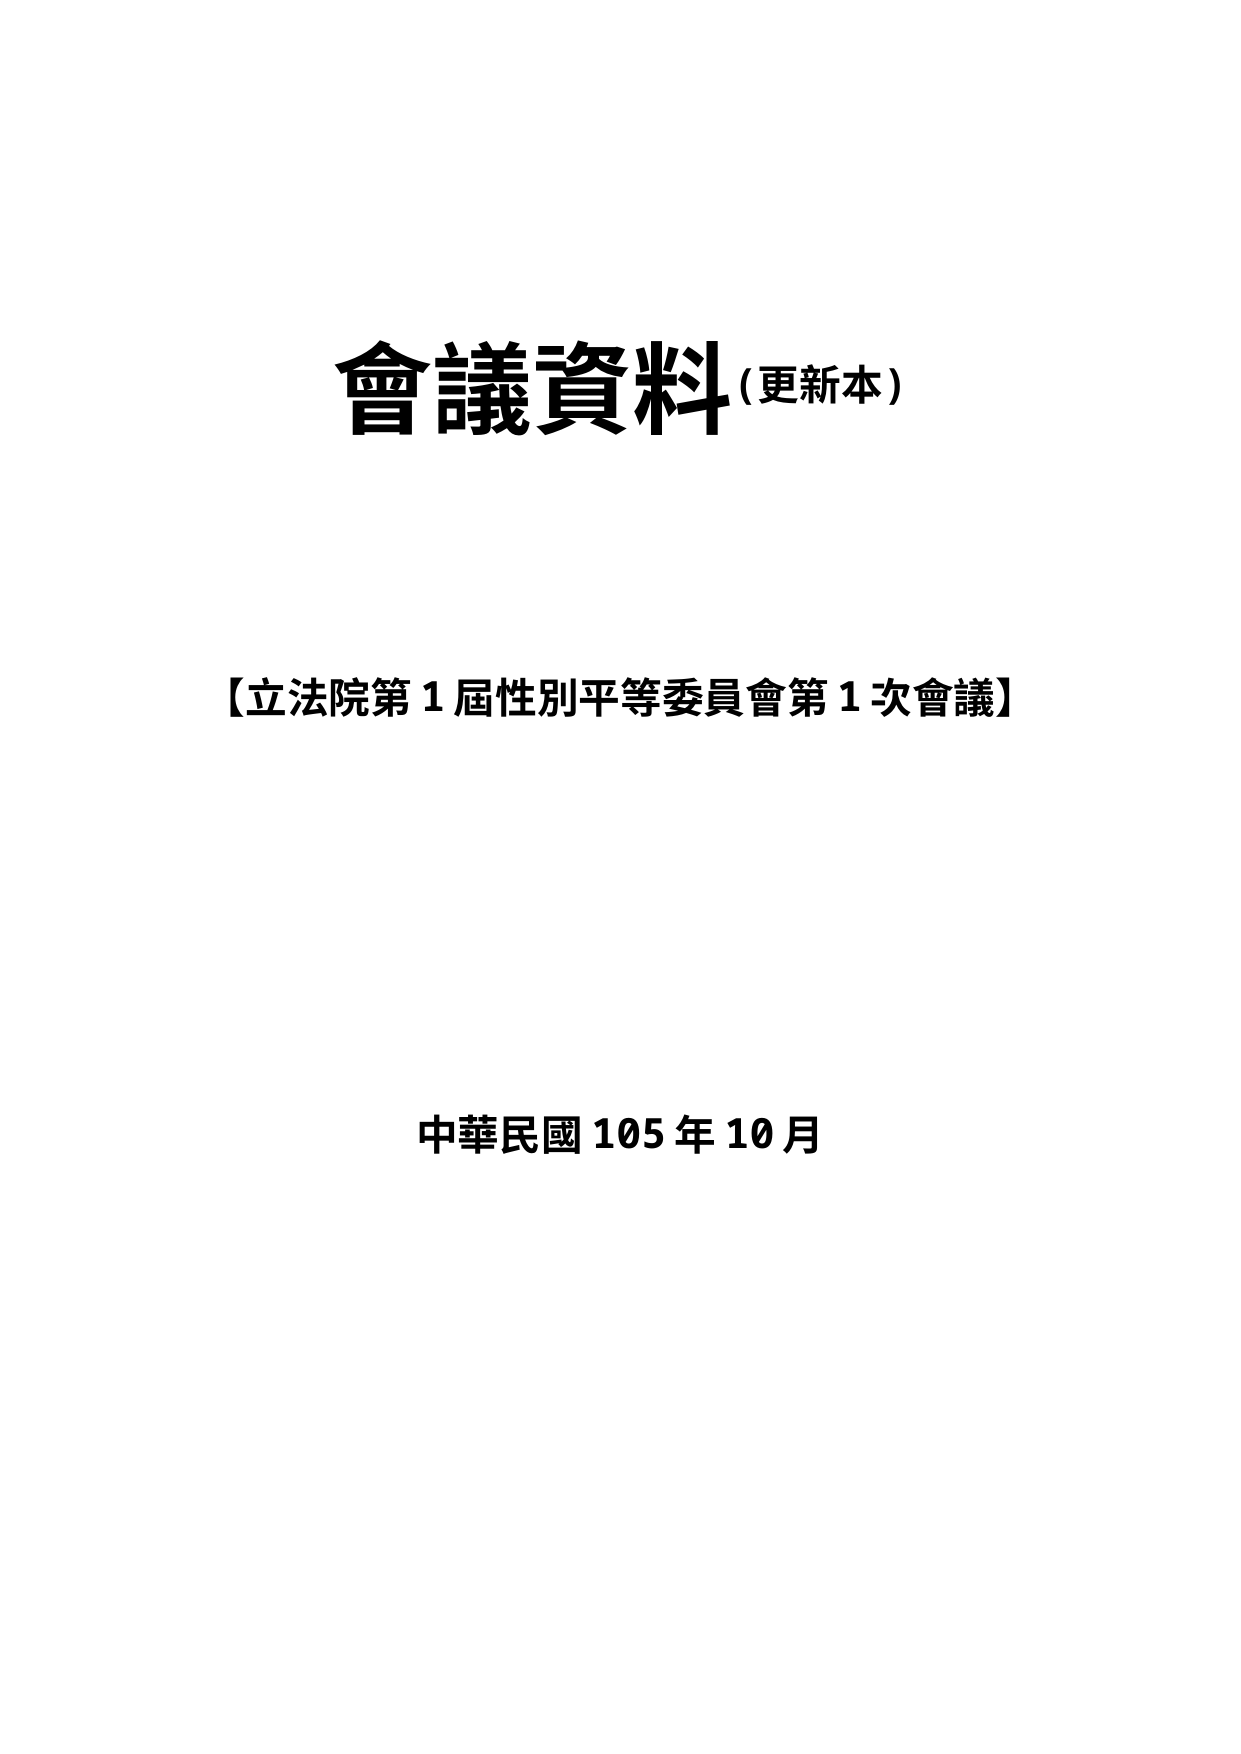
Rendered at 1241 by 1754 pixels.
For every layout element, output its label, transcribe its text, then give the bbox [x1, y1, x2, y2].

text 會議資料(更新本) [89, 278, 1152, 466]
text 【立法院第1屆性別平等委員會第1次會議】 [89, 653, 1152, 716]
text 中華民國105年10月 [89, 1091, 1152, 1153]
